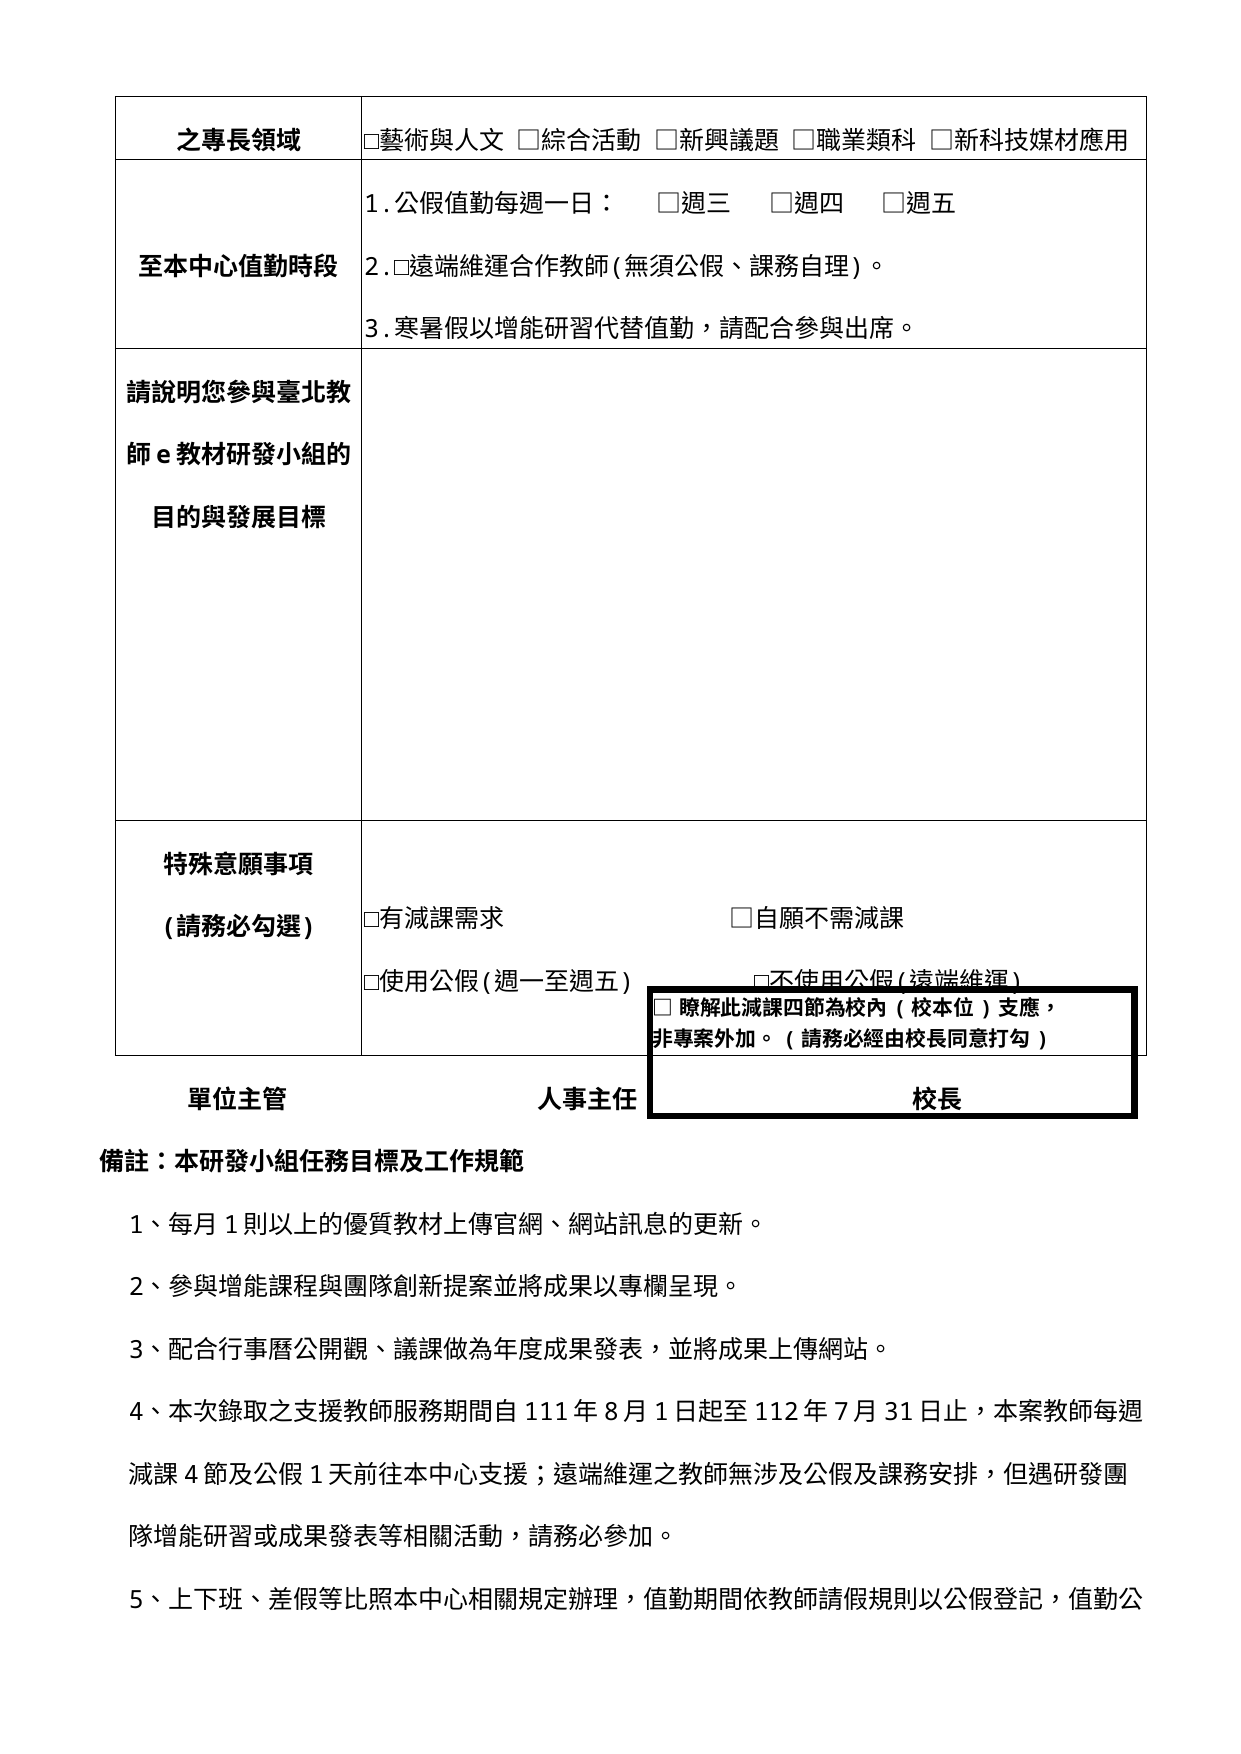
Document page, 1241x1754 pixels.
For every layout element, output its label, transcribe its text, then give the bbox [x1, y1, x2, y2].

text 5、上下班、差假等比照本中心相關規定辦理，值勤期間依教師請假規則以公假登記，值勤公 [128, 1556, 1147, 1618]
text 1、每月1則以上的優質教材上傳官網、網站訊息的更新。 [128, 1181, 1147, 1243]
text 備註：本研發小組任務目標及工作規範 [99, 1118, 1162, 1181]
table_cell 特殊意願事項 (請務必勾選) [116, 821, 361, 1054]
text 3、配合行事曆公開觀、議課做為年度成果發表，並將成果上傳網站。 [128, 1306, 1147, 1368]
table_cell □藝術與人文 □綜合活動 □新興議題 □職業類科 □新科技媒材應用 [362, 97, 1146, 159]
table_cell 請說明您參與臺北教師e教材研發小組的目的與發展目標 [116, 349, 361, 819]
table_cell □有減課需求 □自願不需減課 □使用公假(週一至週五) □不使用公假(遠端維運) [362, 821, 1146, 1054]
table_cell 之專長領域 [116, 97, 361, 159]
text 2、參與增能課程與團隊創新提案並將成果以專欄呈現。 [128, 1243, 1147, 1306]
table_cell 1.公假值勤每週一日： □週三 □週四 □週五 2.□遠端維運合作教師(無須公假、課務自理)。 3.寒暑假以增能研習代替值勤，請配合參與出席。 [362, 160, 1146, 348]
text 校長 [653, 1056, 1053, 1113]
text 單位主管 人事主任 [187, 1056, 647, 1118]
table_cell 至本中心值勤時段 [116, 160, 361, 348]
text 4、本次錄取之支援教師服務期間自111年8月1日起至112年7月31日止，本案教師每週減課4節及公假1天前往本中心支援；遠端維運之教師無涉及公假及課務安排，但遇研發團隊增能研習或成果發表等相關活動，請務必參加。 [128, 1368, 1147, 1556]
table_cell [362, 349, 1146, 819]
